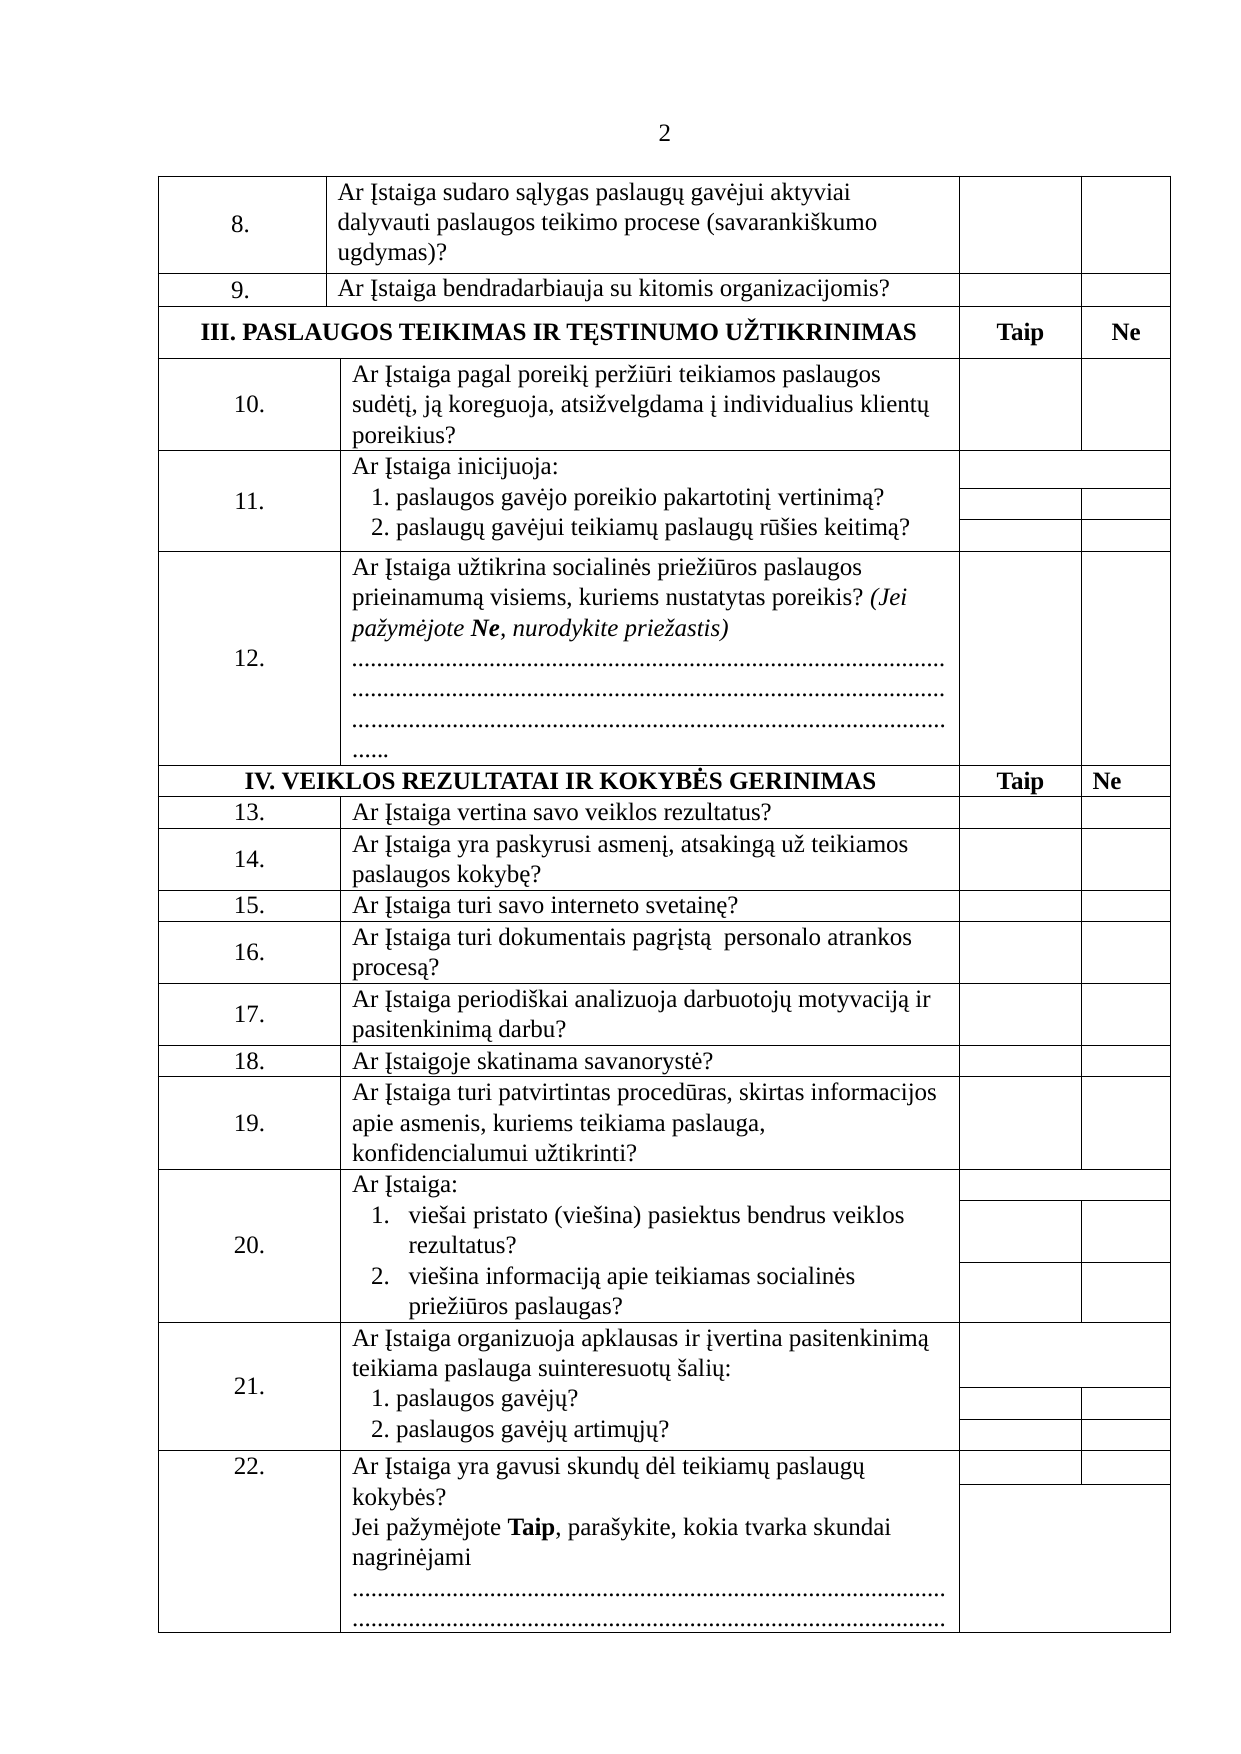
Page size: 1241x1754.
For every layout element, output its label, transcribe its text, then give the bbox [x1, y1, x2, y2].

table_cell 8. [159, 177, 326, 272]
table_cell [960, 520, 1081, 551]
table_cell Taip [960, 766, 1081, 796]
table_cell [1082, 1077, 1170, 1168]
table_cell [1082, 359, 1170, 450]
table_cell [1082, 552, 1170, 765]
table_cell [960, 1077, 1081, 1168]
table_cell 22. [159, 1451, 340, 1632]
table_cell Ne [1082, 307, 1170, 358]
table_cell [1082, 1388, 1170, 1419]
table_cell [1082, 797, 1170, 828]
table_cell 10. [159, 359, 340, 450]
table_cell [960, 797, 1081, 828]
table_cell [960, 829, 1081, 889]
table_cell [960, 1451, 1081, 1484]
table_cell 14. [159, 829, 340, 889]
table_cell Ar Įstaiga turi savo interneto svetainę? [341, 891, 959, 921]
table_cell Ar Įstaiga inicijuoja: 1. paslaugos gavėjo poreikio pakartotinį vertinimą? 2. paslaugų gavėjui teikiamų paslaugų rūšies keitimą? [341, 451, 959, 551]
table_cell IV. VEIKLOS REZULTATAI IR KOKYBĖS GERINIMAS [159, 766, 959, 796]
table_cell [960, 984, 1081, 1045]
table_cell 13. [159, 797, 340, 828]
table_cell 21. [159, 1323, 340, 1450]
table_cell [960, 451, 1170, 488]
table_cell Taip [960, 307, 1081, 358]
table_cell [960, 1420, 1081, 1450]
table_cell 17. [159, 984, 340, 1045]
table_cell [960, 922, 1081, 983]
table_cell [960, 359, 1081, 450]
table_cell [960, 1263, 1081, 1322]
table_cell Ne [1082, 766, 1170, 796]
table_cell [960, 891, 1081, 921]
table_cell [960, 489, 1081, 519]
table_cell Ar Įstaiga užtikrina socialinės priežiūros paslaugos prieinamumą visiems, kuriems nustatytas poreikis? (Jei pažymėjote Ne, nurodykite priežastis) ................................................................................................................................................................................................................................................................................................... [341, 552, 959, 765]
table_cell [1082, 1263, 1170, 1322]
table_cell [960, 1046, 1081, 1076]
table_cell Ar Įstaiga: 1. viešai pristato (viešina) pasiektus bendrus veiklos rezultatus? 2. viešina informaciją apie teikiamas socialinės priežiūros paslaugas? [341, 1170, 959, 1322]
table_cell [960, 177, 1081, 272]
table_cell [960, 1201, 1081, 1262]
table_cell 15. [159, 891, 340, 921]
table_cell 19. [159, 1077, 340, 1168]
table_cell Ar Įstaiga pagal poreikį peržiūri teikiamos paslaugos sudėtį, ją koreguoja, atsižvelgdama į individualius klientų poreikius? [341, 359, 959, 450]
table_cell [960, 1170, 1170, 1200]
table_cell 20. [159, 1170, 340, 1322]
table_cell [1082, 274, 1170, 306]
table_cell [1082, 489, 1170, 519]
table_cell [960, 274, 1081, 306]
table_cell Ar Įstaiga yra gavusi skundų dėl teikiamų paslaugų kokybės? Jei pažymėjote Taip, parašykite, kokia tvarka skundai nagrinėjami .............................................................................................................................................................................................. [341, 1451, 959, 1632]
table_cell Ar Įstaiga sudaro sąlygas paslaugų gavėjui aktyviai dalyvauti paslaugos teikimo procese (savarankiškumo ugdymas)? [327, 177, 959, 272]
table_cell 12. [159, 552, 340, 765]
table_cell [960, 1388, 1081, 1419]
table_cell Ar Įstaiga yra paskyrusi asmenį, atsakingą už teikiamos paslaugos kokybę? [341, 829, 959, 889]
table_cell [1082, 1201, 1170, 1262]
table_cell [1082, 177, 1170, 272]
table_cell Ar Įstaiga turi patvirtintas procedūras, skirtas informacijos apie asmenis, kuriems teikiama paslauga, konfidencialumui užtikrinti? [341, 1077, 959, 1168]
table_cell Ar Įstaiga periodiškai analizuoja darbuotojų motyvaciją ir pasitenkinimą darbu? [341, 984, 959, 1045]
table_cell 18. [159, 1046, 340, 1076]
table_cell [1082, 891, 1170, 921]
table_cell 9. [159, 274, 326, 306]
table_cell Ar Įstaiga vertina savo veiklos rezultatus? [341, 797, 959, 828]
table_cell [960, 1323, 1170, 1387]
table_cell III. PASLAUGOS TEIKIMAS IR TĘSTINUMO UŽTIKRINIMAS [159, 307, 959, 358]
table_cell [1082, 1046, 1170, 1076]
table_cell Ar Įstaigoje skatinama savanorystė? [341, 1046, 959, 1076]
table_cell 11. [159, 451, 340, 551]
table_cell [1082, 984, 1170, 1045]
table_cell Ar Įstaiga organizuoja apklausas ir įvertina pasitenkinimą teikiama paslauga suinteresuotų šalių: 1. paslaugos gavėjų? 2. paslaugos gavėjų artimųjų? [341, 1323, 959, 1450]
table_cell [1082, 1451, 1170, 1484]
table_cell [1082, 829, 1170, 889]
table_cell [960, 1485, 1170, 1632]
table_cell Ar Įstaiga turi dokumentais pagrįstą personalo atrankos procesą? [341, 922, 959, 983]
table_cell 16. [159, 922, 340, 983]
table_cell [960, 552, 1081, 765]
table_cell [1082, 1420, 1170, 1450]
table_cell [1082, 922, 1170, 983]
table_cell Ar Įstaiga bendradarbiauja su kitomis organizacijomis? [327, 274, 959, 306]
table_cell [1082, 520, 1170, 551]
